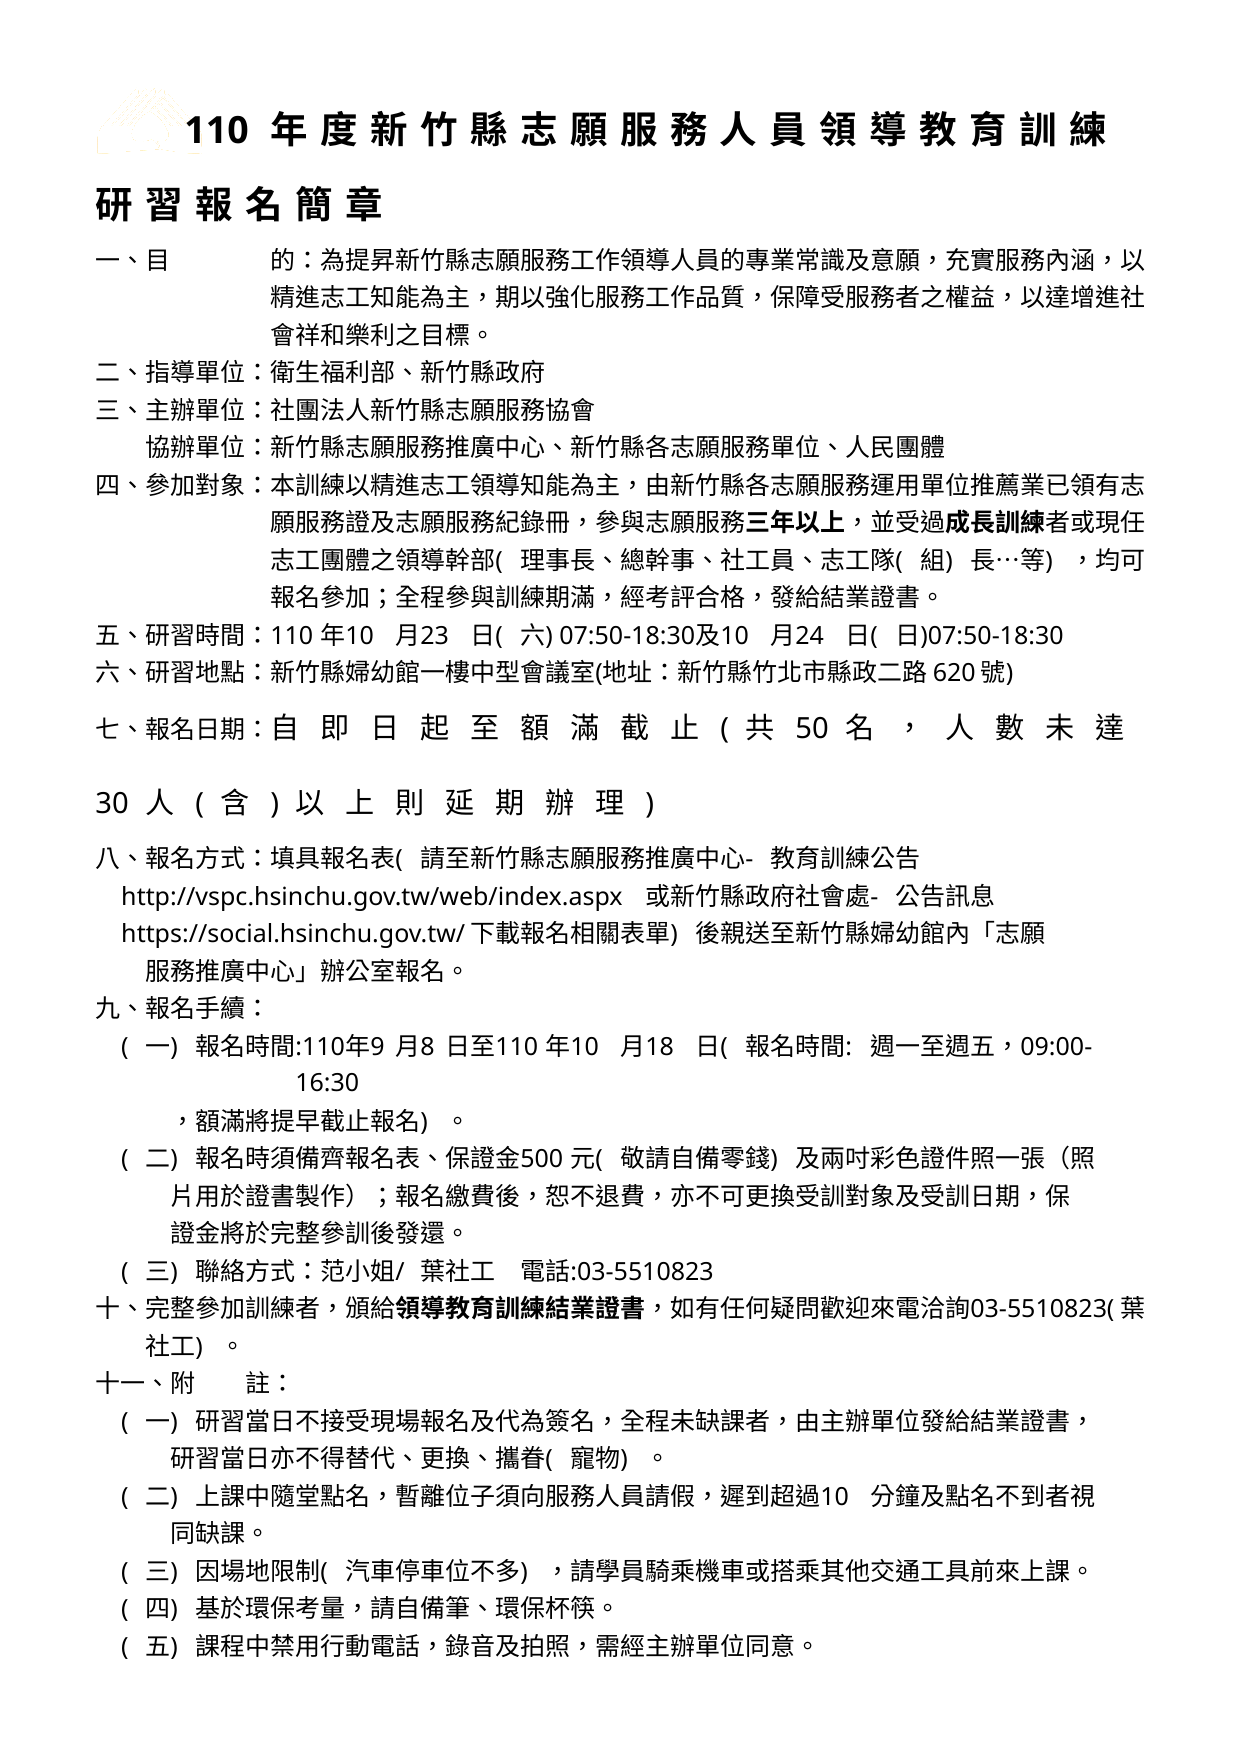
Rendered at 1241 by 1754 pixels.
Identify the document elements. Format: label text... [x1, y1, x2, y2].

text 同缺課。 [95, 1513, 1145, 1551]
text 七、報名日期：自即日起至額滿截止(共50名，人數未達30人(含)以上則延期辦理) [95, 688, 1145, 838]
text (一)研習當日不接受現場報名及代為簽名，全程未缺課者，由主辦單位發給結業證書， [95, 1401, 1145, 1438]
text (四)基於環保考量，請自備筆、環保杯筷。 [95, 1588, 1145, 1626]
text 十一、附 註： [95, 1363, 1145, 1401]
text 六、研習地點：新竹縣婦幼館一樓中型會議室(地址：新竹縣竹北市縣政二路620號) [95, 652, 1145, 688]
text 協辦單位：新竹縣志願服務推廣中心、新竹縣各志願服務單位、人民團體 [95, 427, 1145, 464]
text 證金將於完整參訓後發還。 [95, 1213, 1145, 1251]
text 十、完整參加訓練者，頒給領導教育訓練結業證書，如有任何疑問歡迎來電洽詢03-5510823(葉 [95, 1288, 1145, 1326]
text 八、報名方式：填具報名表(請至新竹縣志願服務推廣中心-教育訓練公告 [95, 838, 1145, 876]
text ，額滿將提早截止報名)。 [95, 1101, 1145, 1138]
text 三、主辦單位：社團法人新竹縣志願服務協會 [95, 389, 1145, 427]
text (一) 報名時間:110年9月8日至110年10月18日(報名時間:週一至週五，09:00-16:30 [95, 1026, 1145, 1101]
text 社工)。 [95, 1326, 1145, 1363]
text https://social.hsinchu.gov.tw/下載報名相關表單)後親送至新竹縣婦幼館內「志願 [95, 913, 1145, 951]
text 研習當日亦不得替代、更換、攜眷(寵物)。 [95, 1438, 1145, 1476]
text http://vspc.hsinchu.gov.tw/web/index.aspx或新竹縣政府社會處-公告訊息 [95, 876, 1145, 913]
text 110年度新竹縣志願服務人員領導教育訓練研習報名簡章 [95, 89, 1145, 239]
text 九、報名手續： [95, 988, 1145, 1026]
text 二、指導單位：衛生福利部、新竹縣政府 [95, 352, 1145, 389]
text 一、目 的：為提昇新竹縣志願服務工作領導人員的專業常識及意願，充實服務內涵，以精進志工知能為主，期以強化服務工作品質，保障受服務者之權益，以達增進社會祥和樂利之目標。 [95, 239, 1145, 352]
text (三) 聯絡方式：范小姐/葉社工 電話:03-5510823 [95, 1251, 1145, 1288]
text (五)課程中禁用行動電話，錄音及拍照，需經主辦單位同意。 [95, 1626, 1145, 1663]
text 四、參加對象：本訓練以精進志工領導知能為主，由新竹縣各志願服務運用單位推薦業已領有志願服務證及志願服務紀錄冊，參與志願服務三年以上，並受過成長訓練者或現任志工團體之領導幹部(理事長、總幹事、社工員、志工隊(組)長…等)，均可報名參加；全程參與訓練期滿，經考評合格，發給結業證書。 [95, 464, 1145, 614]
text 服務推廣中心」辦公室報名。 [95, 951, 1145, 988]
text (二)上課中隨堂點名，暫離位子須向服務人員請假，遲到超過10分鐘及點名不到者視 [95, 1476, 1145, 1513]
text 片用於證書製作）；報名繳費後，恕不退費，亦不可更換受訓對象及受訓日期，保 [95, 1176, 1145, 1213]
text (二) 報名時須備齊報名表、保證金500元(敬請自備零錢)及兩吋彩色證件照一張（照 [95, 1138, 1145, 1176]
text (三)因場地限制(汽車停車位不多)，請學員騎乘機車或搭乘其他交通工具前來上課。 [95, 1551, 1145, 1588]
text 五、研習時間：110年10月23日(六) 07:50-18:30及10月24日(日)07:50-18:30 [95, 614, 1145, 652]
